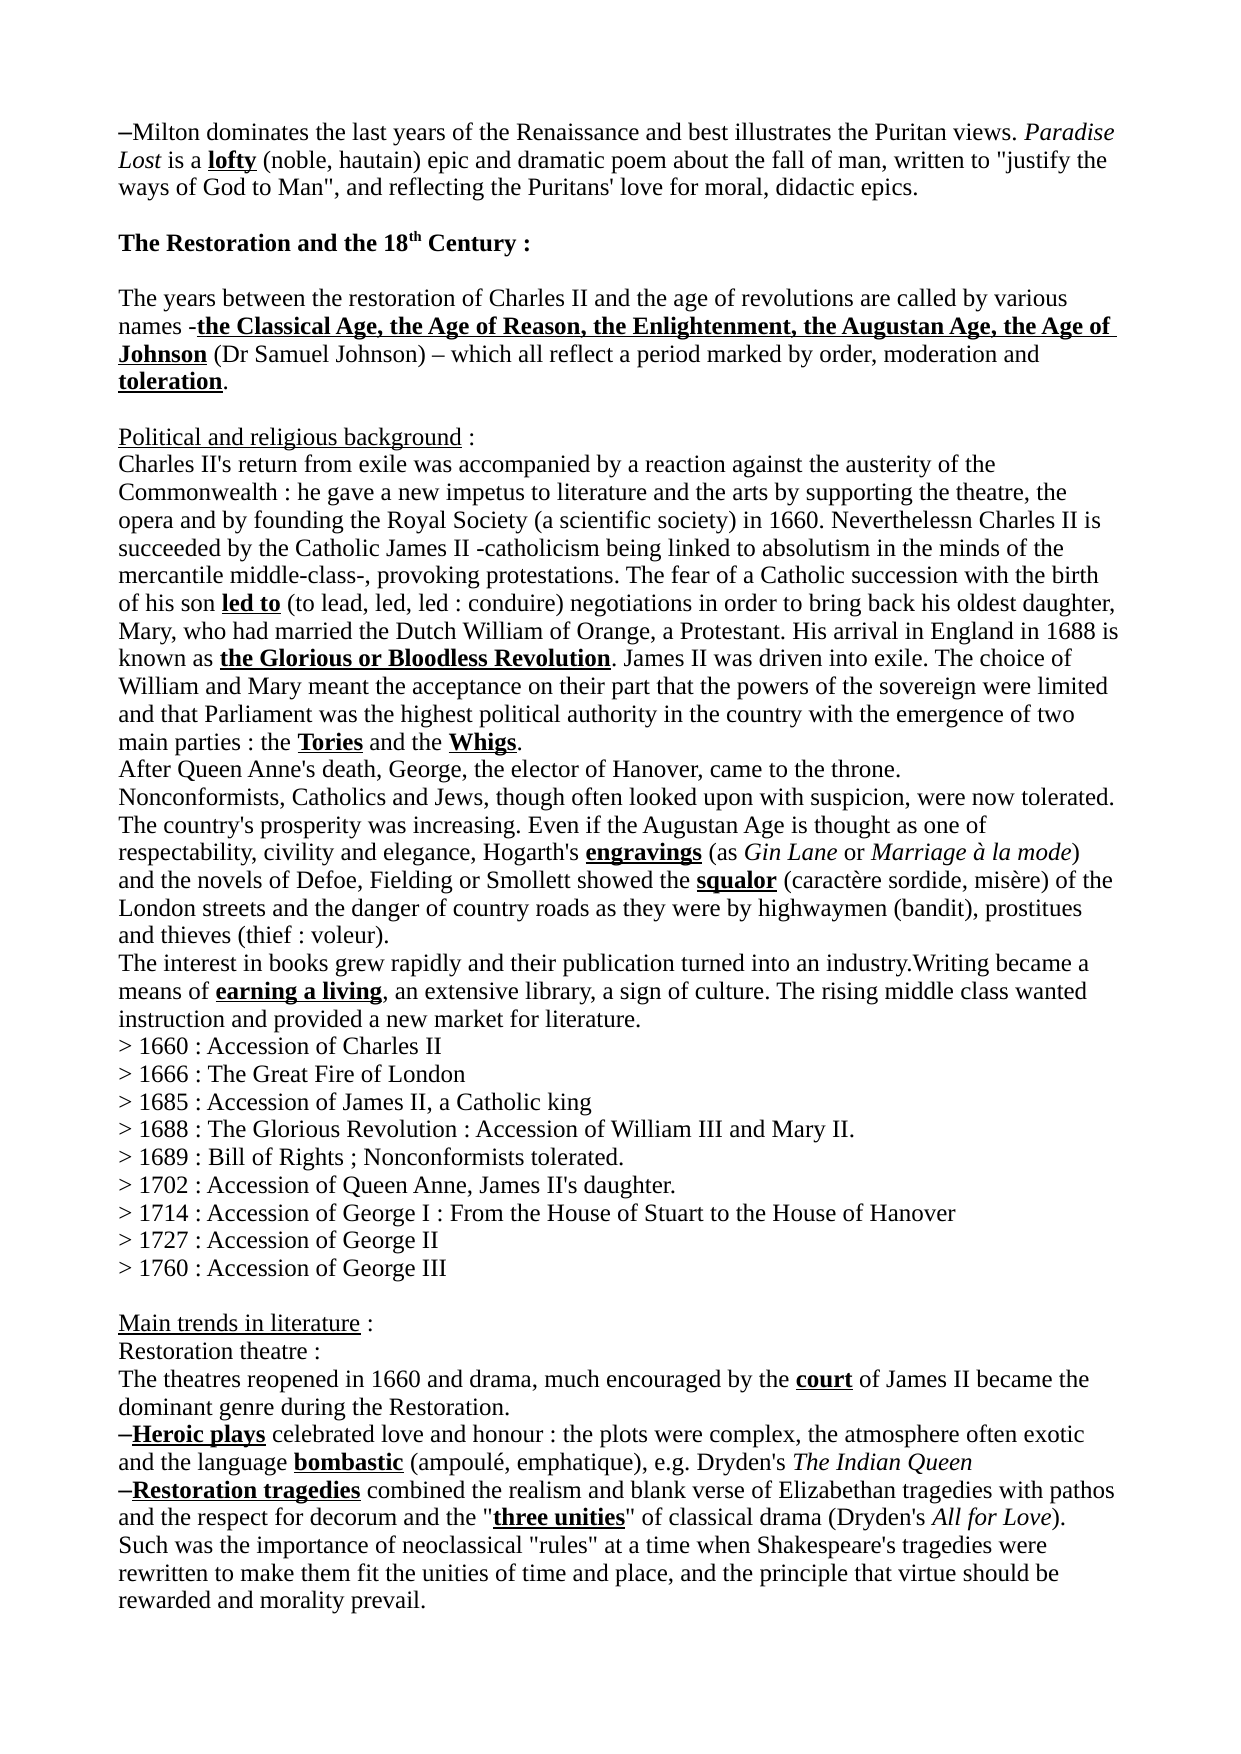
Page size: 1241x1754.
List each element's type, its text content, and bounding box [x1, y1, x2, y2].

text > 1714 : Accession of George I : From the House of Stuart to the House of Hanover [118, 1199, 1122, 1226]
text The Restoration and the 18th Century : [118, 229, 1122, 257]
text > 1685 : Accession of James II, a Catholic king [118, 1088, 1122, 1116]
list Milton dominates the last years of the Renaissance and best illustrates the Puritan views. Paradise Lost is a lofty (noble, hautain) epic and dramatic poem about the fall of man, written to "justify the ways of God to Man", and reflecting the Puritans' love for moral, didactic epics. [118, 118, 1122, 201]
text > 1727 : Accession of George II [118, 1226, 1122, 1254]
text The years between the restoration of Charles II and the age of revolutions are called by various names -the Classical Age, the Age of Reason, the Enlightenment, the Augustan Age, the Age of Johnson (Dr Samuel Johnson) – which all reflect a period marked by order, moderation and toleration. [118, 284, 1122, 395]
text Charles II's return from exile was accompanied by a reaction against the austerity of the Commonwealth : he gave a new impetus to literature and the arts by supporting the theatre, the opera and by founding the Royal Society (a scientific society) in 1660. Neverthelessn Charles II is succeeded by the Catholic James II -catholicism being linked to absolutism in the minds of the mercantile middle-class-, provoking protestations. The fear of a Catholic succession with the birth of his son led to (to lead, led, led : conduire) negotiations in order to bring back his oldest daughter, Mary, who had married the Dutch William of Orange, a Protestant. His arrival in England in 1688 is known as the Glorious or Bloodless Revolution. James II was driven into exile. The choice of William and Mary meant the acceptance on their part that the powers of the sovereign were limited and that Parliament was the highest political authority in the country with the emergence of two main parties : the Tories and the Whigs. [118, 451, 1122, 755]
text After Queen Anne's death, George, the elector of Hanover, came to the throne. [118, 755, 1122, 783]
text Nonconformists, Catholics and Jews, though often looked upon with suspicion, were now tolerated. The country's prosperity was increasing. Even if the Augustan Age is thought as one of respectability, civility and elegance, Hogarth's engravings (as Gin Lane or Marriage à la mode) and the novels of Defoe, Fielding or Smollett showed the squalor (caractère sordide, misère) of the London streets and the danger of country roads as they were by highwaymen (bandit), prostitues and thieves (thief : voleur). [118, 783, 1122, 949]
text > 1760 : Accession of George III [118, 1254, 1122, 1282]
text > 1689 : Bill of Rights ; Nonconformists tolerated. [118, 1143, 1122, 1171]
text > 1660 : Accession of Charles II [118, 1032, 1122, 1060]
text > 1666 : The Great Fire of London [118, 1060, 1122, 1088]
list Heroic plays celebrated love and honour : the plots were complex, the atmosphere often exotic and the language bombastic (ampoulé, emphatique), e.g. Dryden's The Indian Queen [118, 1420, 1122, 1476]
text The interest in books grew rapidly and their publication turned into an industry.Writing became a means of earning a living, an extensive library, a sign of culture. The rising middle class wanted instruction and provided a new market for literature. [118, 949, 1122, 1032]
text > 1702 : Accession of Queen Anne, James II's daughter. [118, 1171, 1122, 1199]
text Restoration theatre : [118, 1337, 1122, 1365]
text Main trends in literature : [118, 1309, 1122, 1337]
text > 1688 : The Glorious Revolution : Accession of William III and Mary II. [118, 1116, 1122, 1143]
text Political and religious background : [118, 423, 1122, 451]
list Restoration tragedies combined the realism and blank verse of Elizabethan tragedies with pathos and the respect for decorum and the "three unities" of classical drama (Dryden's All for Love). Such was the importance of neoclassical "rules" at a time when Shakespeare's tragedies were rewritten to make them fit the unities of time and place, and the principle that virtue should be rewarded and morality prevail. [118, 1476, 1122, 1614]
text The theatres reopened in 1660 and drama, much encouraged by the court of James II became the dominant genre during the Restoration. [118, 1365, 1122, 1420]
